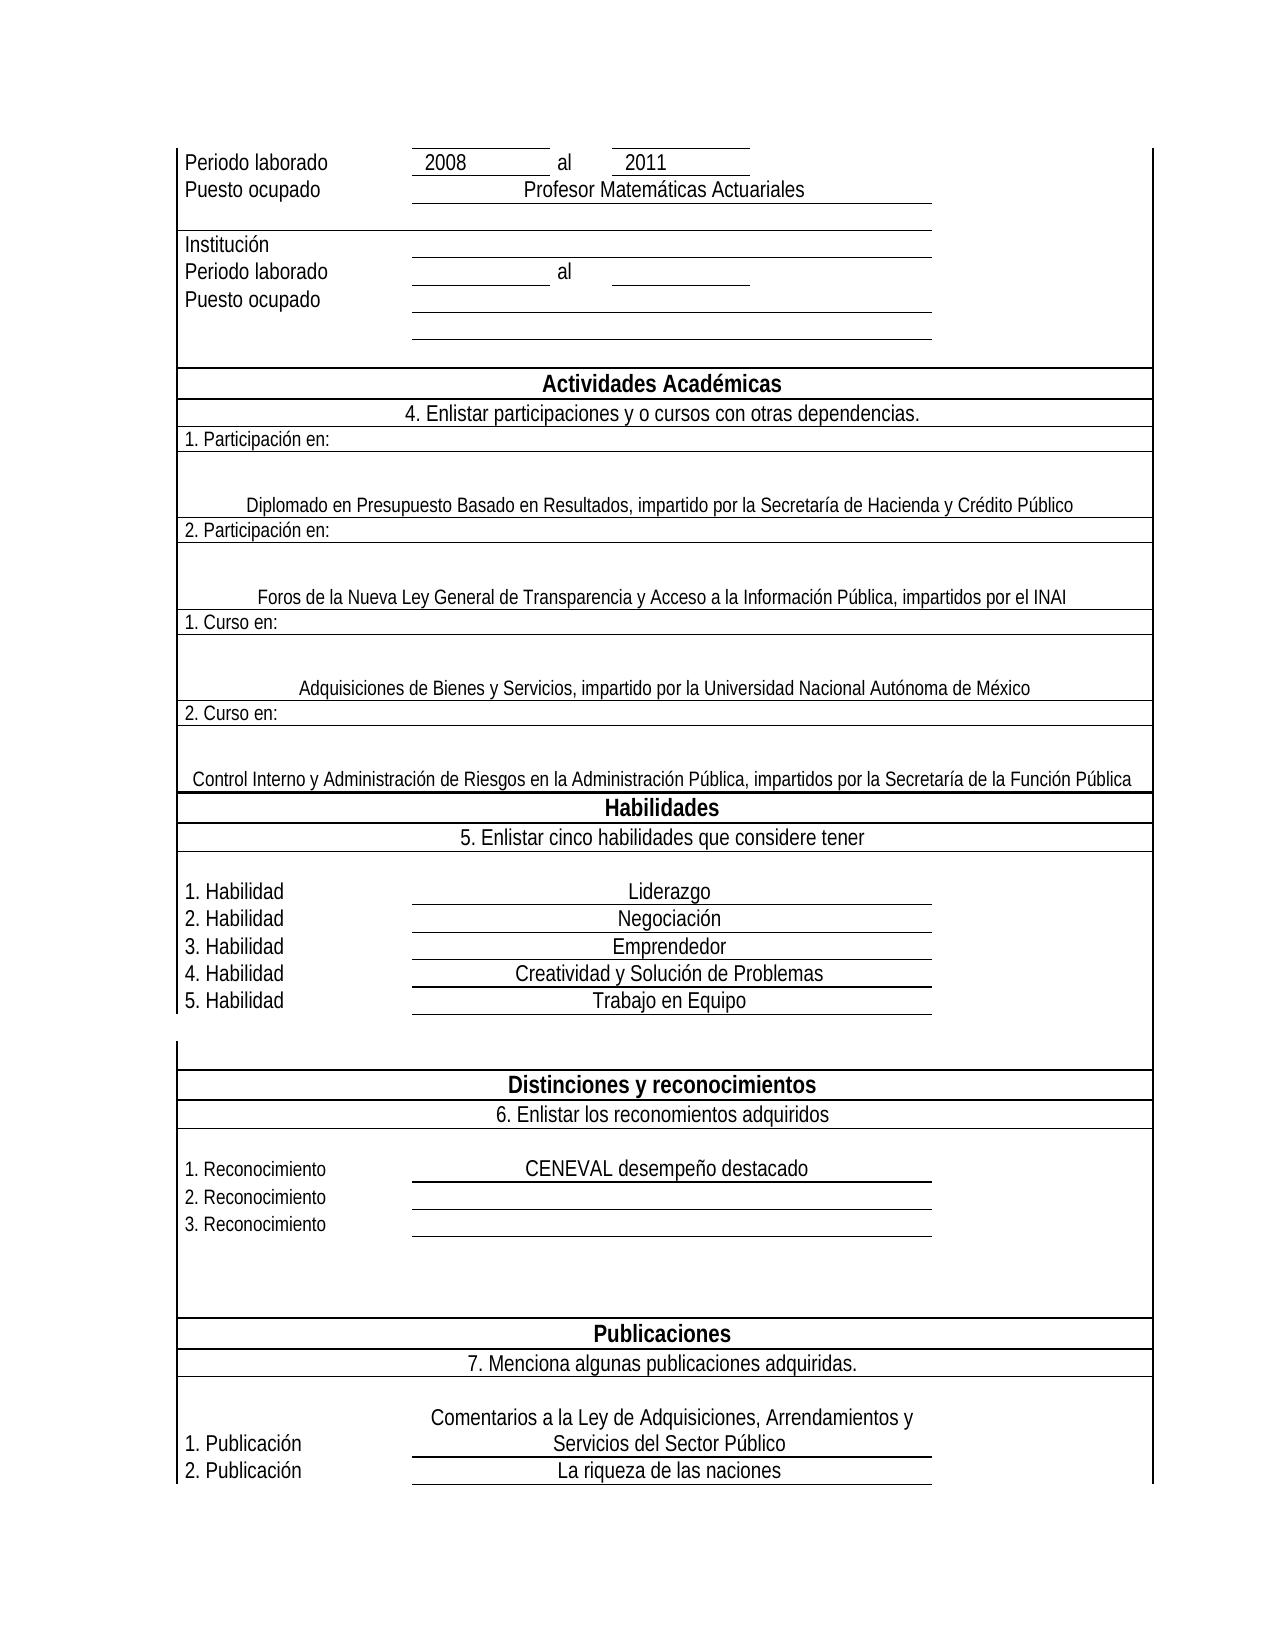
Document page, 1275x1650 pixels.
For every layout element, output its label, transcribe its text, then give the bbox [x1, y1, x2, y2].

table_cell [750, 1237, 830, 1263]
table_cell 2. Curso en: [178, 701, 412, 725]
table_cell [412, 204, 550, 230]
table_cell [412, 518, 1152, 542]
table_cell [932, 203, 1152, 230]
table_cell [932, 904, 1152, 932]
table_cell 3. Habilidad [178, 932, 412, 959]
table_cell [612, 1290, 750, 1317]
table_cell Habilidades [178, 794, 1152, 822]
table_cell 1. Curso en: [178, 610, 412, 634]
table_cell [412, 1041, 550, 1068]
table_cell Creatividad y Solución de Problemas [412, 960, 932, 986]
table_cell 4. Habilidad [178, 959, 412, 986]
table_cell [612, 340, 750, 367]
table_cell [750, 1041, 830, 1068]
table_cell [932, 701, 1152, 725]
table_cell Comentarios a la Ley de Adquisiciones, Arrendamientos y Servicios del Sector Público [412, 1404, 932, 1456]
table_cell Distinciones y reconocimientos [178, 1071, 1152, 1099]
table_cell [178, 1264, 412, 1290]
table_cell [550, 1290, 612, 1317]
table_cell Liderazgo [412, 878, 932, 904]
table_cell [178, 1290, 412, 1317]
table_cell [550, 1264, 612, 1290]
table_cell [830, 1237, 932, 1263]
table_cell 6. Enlistar los reconomientos adquiridos [178, 1101, 1152, 1128]
table_cell al [550, 258, 612, 284]
table_cell [178, 852, 412, 878]
table_cell [750, 1264, 830, 1290]
table_cell 7. Menciona algunas publicaciones adquiridas. [178, 1350, 1152, 1376]
table_cell 5. Habilidad [178, 986, 412, 1014]
table_cell [932, 1209, 1152, 1236]
table_cell [550, 340, 612, 367]
table_cell [750, 258, 830, 284]
table_cell [750, 204, 830, 230]
table_cell [612, 204, 750, 230]
table_cell [830, 1129, 932, 1155]
table_cell [932, 1155, 1152, 1181]
table_cell Periodo laborado [178, 257, 412, 284]
table_cell [830, 1041, 932, 1068]
table_cell [178, 1041, 412, 1068]
table_cell [932, 312, 1152, 339]
table_cell [750, 340, 830, 367]
table_cell [178, 1129, 412, 1155]
table_cell Puesto ocupado [178, 285, 412, 312]
table_cell 1. Habilidad [178, 878, 412, 904]
table_cell [830, 1264, 932, 1290]
table_cell 2. Participación en: [178, 518, 412, 542]
table_cell [932, 986, 1152, 1014]
table_cell 4. Enlistar participaciones y o cursos con otras dependencias. [178, 400, 1152, 426]
table_cell [412, 610, 1152, 634]
table_cell [612, 852, 750, 878]
table_cell [178, 1236, 412, 1263]
table_cell 2008 [412, 149, 550, 175]
table_cell La riqueza de las naciones [412, 1458, 932, 1484]
table_cell [750, 313, 830, 339]
table_cell [412, 852, 550, 878]
table_cell [412, 1264, 550, 1290]
table_cell [612, 1237, 750, 1263]
table_cell Institución [178, 231, 412, 257]
table_cell [750, 1377, 830, 1404]
table_cell [830, 204, 932, 230]
table_cell al [550, 148, 612, 175]
table_cell [612, 1015, 750, 1041]
table_cell Diplomado en Presupuesto Basado en Resultados, impartido por la Secretaría de Hacienda y Crédito Público [178, 452, 1152, 517]
table_cell [932, 959, 1152, 986]
table_cell [412, 1183, 932, 1209]
table_cell [932, 230, 1152, 257]
table_cell 1. Reconocimiento [178, 1155, 412, 1181]
table_cell [830, 852, 932, 878]
table_cell [550, 701, 612, 725]
table_cell [932, 1014, 1152, 1041]
table_cell [830, 258, 932, 284]
table_cell 2. Reconocimiento [178, 1181, 412, 1209]
table_cell [830, 1290, 932, 1317]
table_cell [412, 701, 550, 725]
table_cell Profesor Matemáticas Actuariales [412, 175, 932, 202]
table_cell [412, 427, 1152, 451]
table_cell [932, 1290, 1152, 1317]
table_cell [412, 285, 932, 312]
table_cell [932, 175, 1152, 202]
table_cell [830, 701, 932, 725]
table_cell [178, 339, 412, 367]
table_cell [932, 878, 1152, 904]
table_cell [830, 1015, 932, 1041]
table_cell 2011 [612, 149, 750, 175]
table_cell [750, 1015, 830, 1041]
table_cell [830, 148, 932, 175]
table_cell 3. Reconocimiento [178, 1209, 412, 1236]
table_cell [550, 1237, 612, 1263]
table_cell [612, 1377, 750, 1404]
table_cell [412, 1377, 550, 1404]
table_cell [178, 1377, 412, 1404]
table_cell Foros de la Nueva Ley General de Transparencia y Acceso a la Información Pública, impartidos por el INAI [178, 543, 1152, 609]
table_cell [932, 852, 1152, 878]
table_cell [550, 1377, 612, 1404]
table_cell [178, 312, 412, 339]
table_cell Puesto ocupado [178, 175, 412, 202]
table_cell 1. Participación en: [178, 427, 412, 451]
table_cell [750, 701, 830, 725]
table_cell [932, 1377, 1152, 1404]
table_cell [612, 258, 750, 284]
table_cell [932, 1041, 1152, 1068]
table_cell [750, 852, 830, 878]
table_cell [932, 148, 1152, 175]
table_cell [550, 852, 612, 878]
table_cell Periodo laborado [178, 148, 412, 175]
table_cell [750, 148, 830, 175]
table_cell [932, 932, 1152, 959]
table_cell 2. Publicación [178, 1456, 412, 1484]
table_cell [612, 1041, 750, 1068]
table_cell [830, 313, 932, 339]
table_cell [412, 1290, 550, 1317]
table_cell [412, 1129, 550, 1155]
table_cell Emprendedor [412, 933, 932, 959]
table_cell [750, 1129, 830, 1155]
table_cell [550, 204, 612, 230]
table_cell 2. Habilidad [178, 904, 412, 932]
table_cell [830, 340, 932, 367]
table_cell [178, 203, 412, 230]
table_cell Publicaciones [178, 1319, 1152, 1348]
table_cell [550, 313, 612, 339]
table_cell [550, 1041, 612, 1068]
table_cell [612, 1264, 750, 1290]
table_cell [412, 1237, 550, 1263]
table_cell [550, 1015, 612, 1041]
table_cell Control Interno y Administración de Riesgos en la Administración Pública, impartidos por la Secretaría de la Función Pública [178, 726, 1152, 791]
table_cell [412, 258, 550, 284]
table_cell [412, 340, 550, 367]
table_cell Negociación [412, 905, 932, 932]
table_cell [932, 1236, 1152, 1263]
table_cell [932, 1264, 1152, 1290]
table_cell Adquisiciones de Bienes y Servicios, impartido por la Universidad Nacional Autónoma de México [178, 635, 1152, 700]
table_cell [412, 231, 932, 257]
table_cell [177, 1014, 412, 1041]
table_cell [750, 1290, 830, 1317]
table_cell 5. Enlistar cinco habilidades que considere tener [178, 824, 1152, 851]
table_cell [932, 1404, 1152, 1456]
table_cell [612, 313, 750, 339]
table_cell [550, 1129, 612, 1155]
table_cell [932, 285, 1152, 312]
table_cell [612, 1129, 750, 1155]
table_cell [412, 313, 550, 339]
table_cell [830, 1377, 932, 1404]
table_cell [932, 1456, 1152, 1484]
table_cell Trabajo en Equipo [412, 988, 932, 1014]
table_cell Actividades Académicas [178, 369, 1152, 397]
table_cell [612, 701, 750, 725]
table_cell [932, 1129, 1152, 1155]
table_cell 1. Publicación [178, 1404, 412, 1456]
table_cell [932, 257, 1152, 284]
table_cell [412, 1015, 550, 1041]
table_cell [412, 1210, 932, 1236]
table_cell [932, 1181, 1152, 1209]
table_cell [932, 339, 1152, 367]
table_cell CENEVAL desempeño destacado [412, 1155, 932, 1181]
